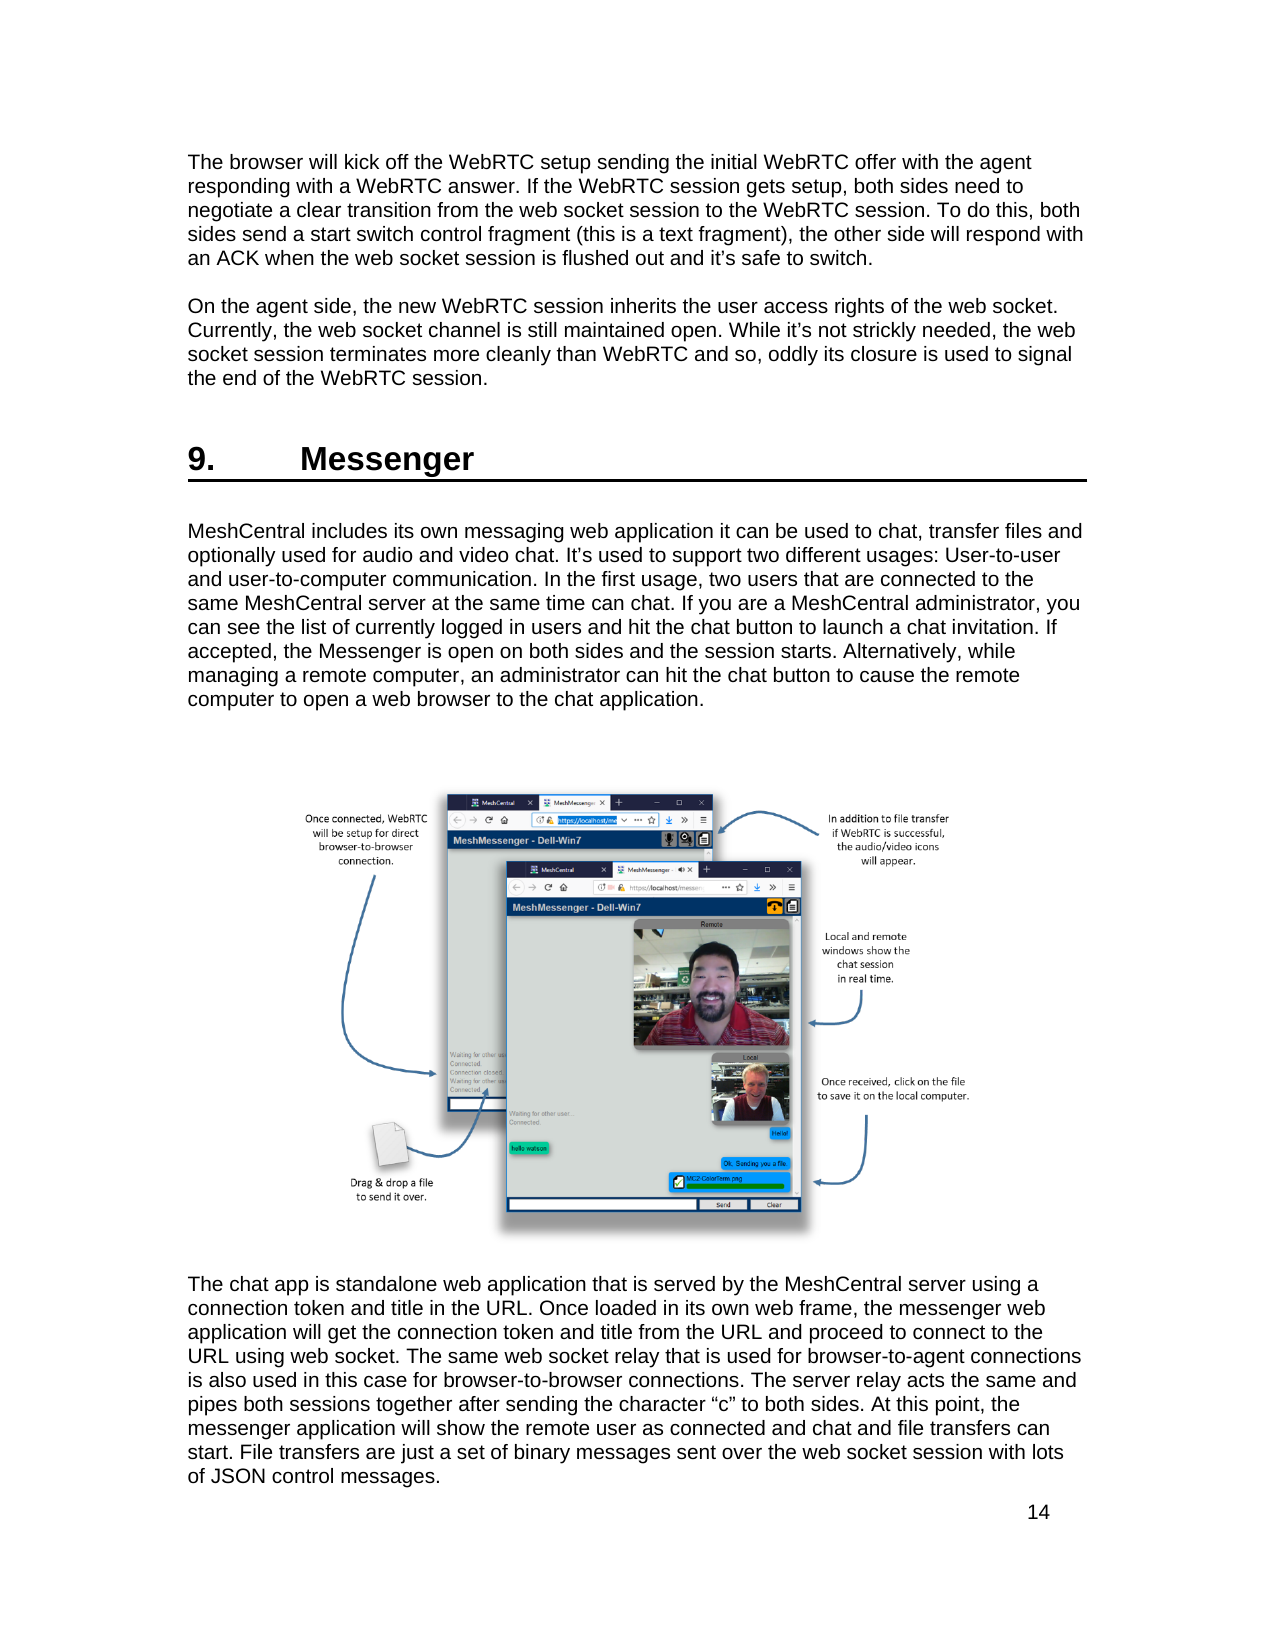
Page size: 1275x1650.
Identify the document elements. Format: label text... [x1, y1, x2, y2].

text The browser will kick off the WebRTC setup sending the initial WebRTC offer with the agent responding with a WebRTC answer. If the WebRTC session gets setup, both sides need to negotiate a clear transition from the web socket session to the WebRTC session. To do this, both sides send a start switch control fragment (this is a text fragment), the other side will respond with an ACK when the web socket session is flushed out and it’s safe to switch. [187, 150, 1087, 270]
text The chat app is standalone web application that is served by the MeshCentral server using a connection token and title in the URL. Once loaded in its own web frame, the messenger web application will get the connection token and title from the URL and proceed to connect to the URL using web socket. The same web socket relay that is used for browser-to-agent connections is also used in this case for browser-to-browser connections. The server relay acts the same and pipes both sessions together after sending the character “c” to both sides. At this point, the messenger application will show the remote user as connected and chat and file transfers can start. File transfers are just a set of binary messages sent over the web socket session with lots of JSON control messages. [187, 1272, 1087, 1487]
text MeshCentral includes its own messaging web application it can be used to chat, transfer files and optionally used for audio and video chat. It’s used to support two different usages: User-to-user and user-to-computer communication. In the first usage, two users that are connected to the same MeshCentral server at the same time can chat. If you are a MeshCentral administrator, you can see the list of currently logged in users and hit the chat button to launch a chat invitation. If accepted, the Messenger is open on both sides and the session starts. Alternatively, while managing a remote computer, an administrator can hit the chat button to cause the remote computer to open a web browser to the chat application. [187, 519, 1087, 710]
subtitle Messenger [187, 438, 1087, 482]
text On the agent side, the new WebRTC session inherits the user access rights of the web socket. Currently, the web socket channel is still maintained open. While it’s not strickly needed, the web socket session terminates more cleanly than WebRTC and so, oddly its closure is used to signal the end of the WebRTC session. [187, 294, 1087, 389]
